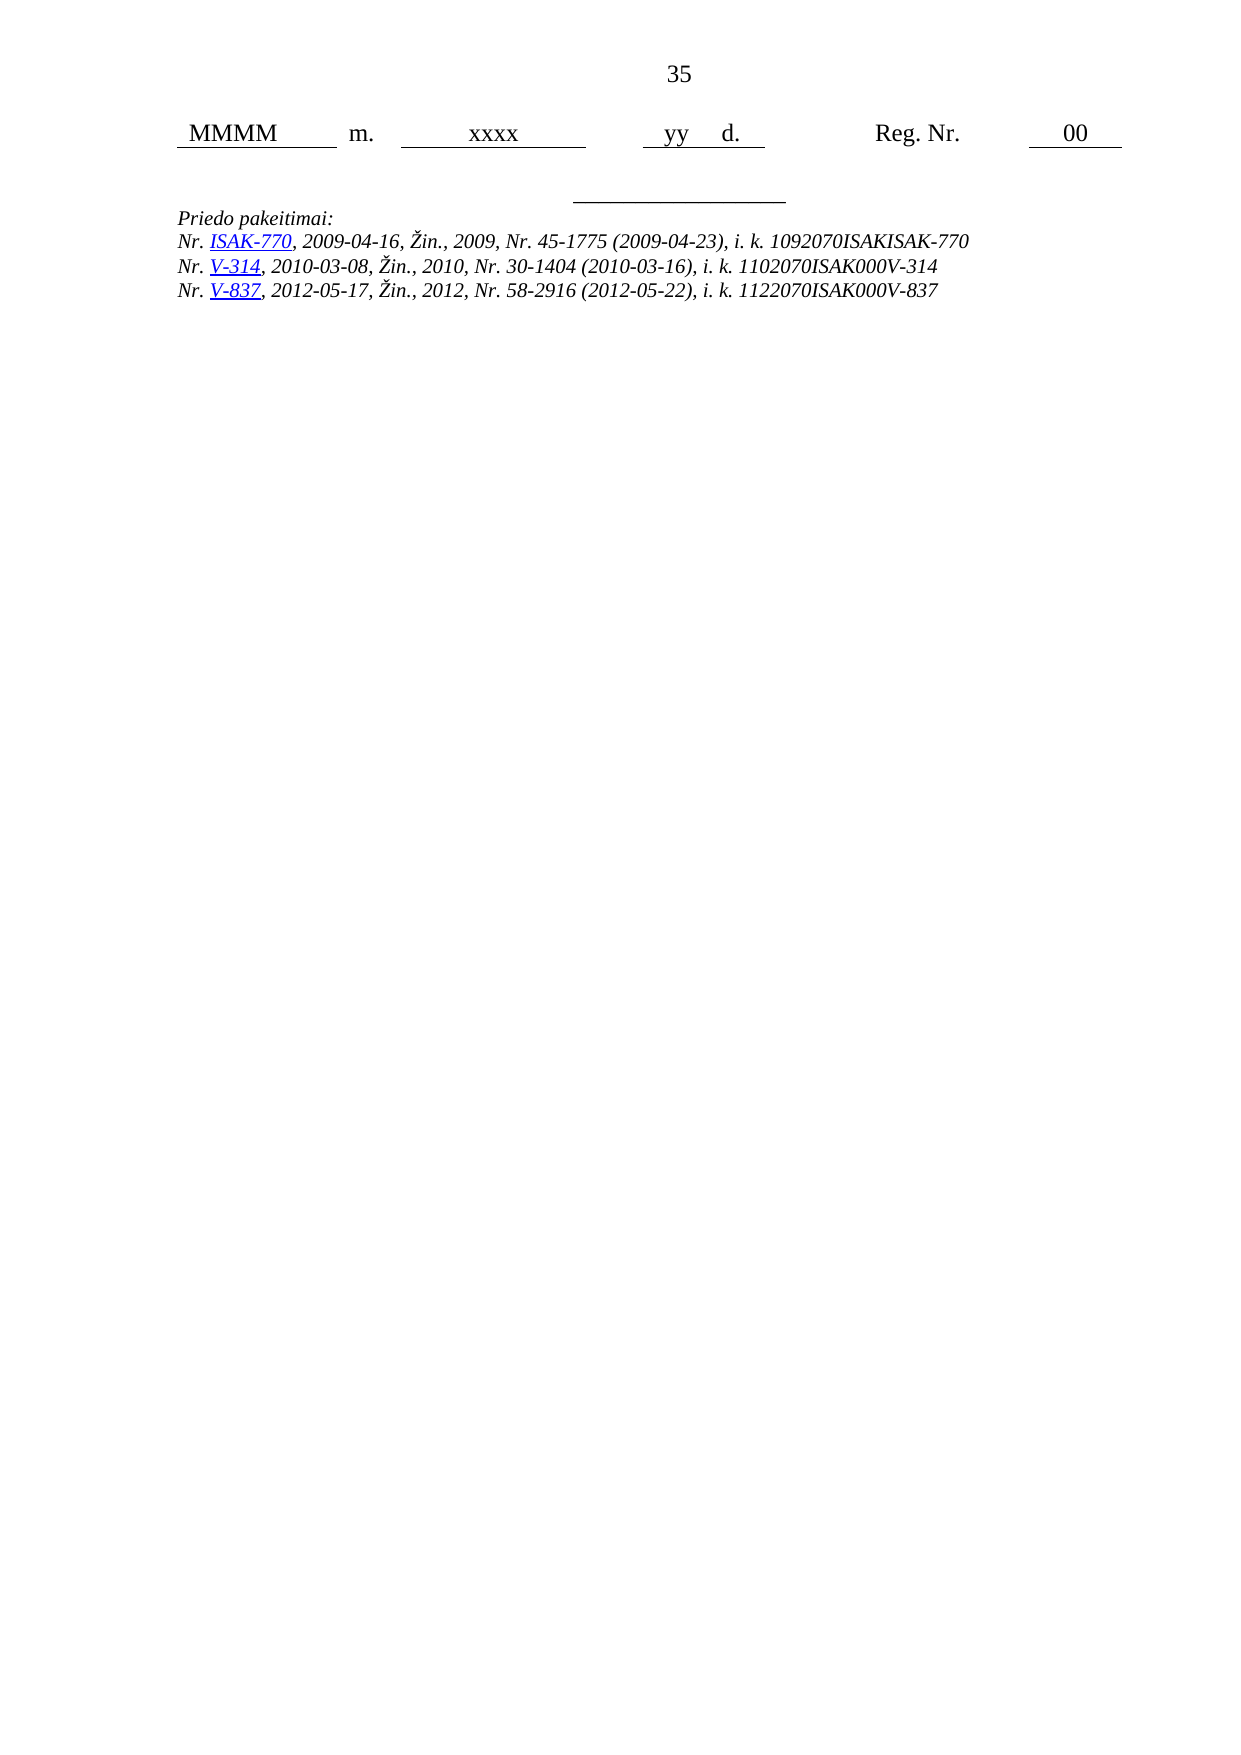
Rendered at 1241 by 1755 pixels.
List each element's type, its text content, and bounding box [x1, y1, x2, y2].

table_header [586, 118, 643, 147]
text _________________ [177, 177, 1181, 205]
table_header [765, 118, 863, 147]
text Nr. V-837, 2012-05-17, Žin., 2012, Nr. 58-2916 (2012-05-22), i. k. 1122070ISAK000V-837 [177, 278, 1181, 302]
text Priedo pakeitimai: [177, 205, 1181, 229]
text Nr. ISAK-770, 2009-04-16, Žin., 2009, Nr. 45-1775 (2009-04-23), i. k. 1092070ISAKISAK-770 [177, 229, 1181, 253]
table_header yy [643, 118, 710, 147]
table_header d. [710, 118, 765, 147]
table_header MMMM [177, 118, 337, 147]
table_header m. [337, 118, 401, 147]
table_header 00 [1029, 118, 1122, 147]
table_header xxxx [401, 118, 586, 147]
table_header Reg. Nr. [864, 118, 1029, 147]
text Nr. V-314, 2010-03-08, Žin., 2010, Nr. 30-1404 (2010-03-16), i. k. 1102070ISAK000V-314 [177, 253, 1181, 278]
